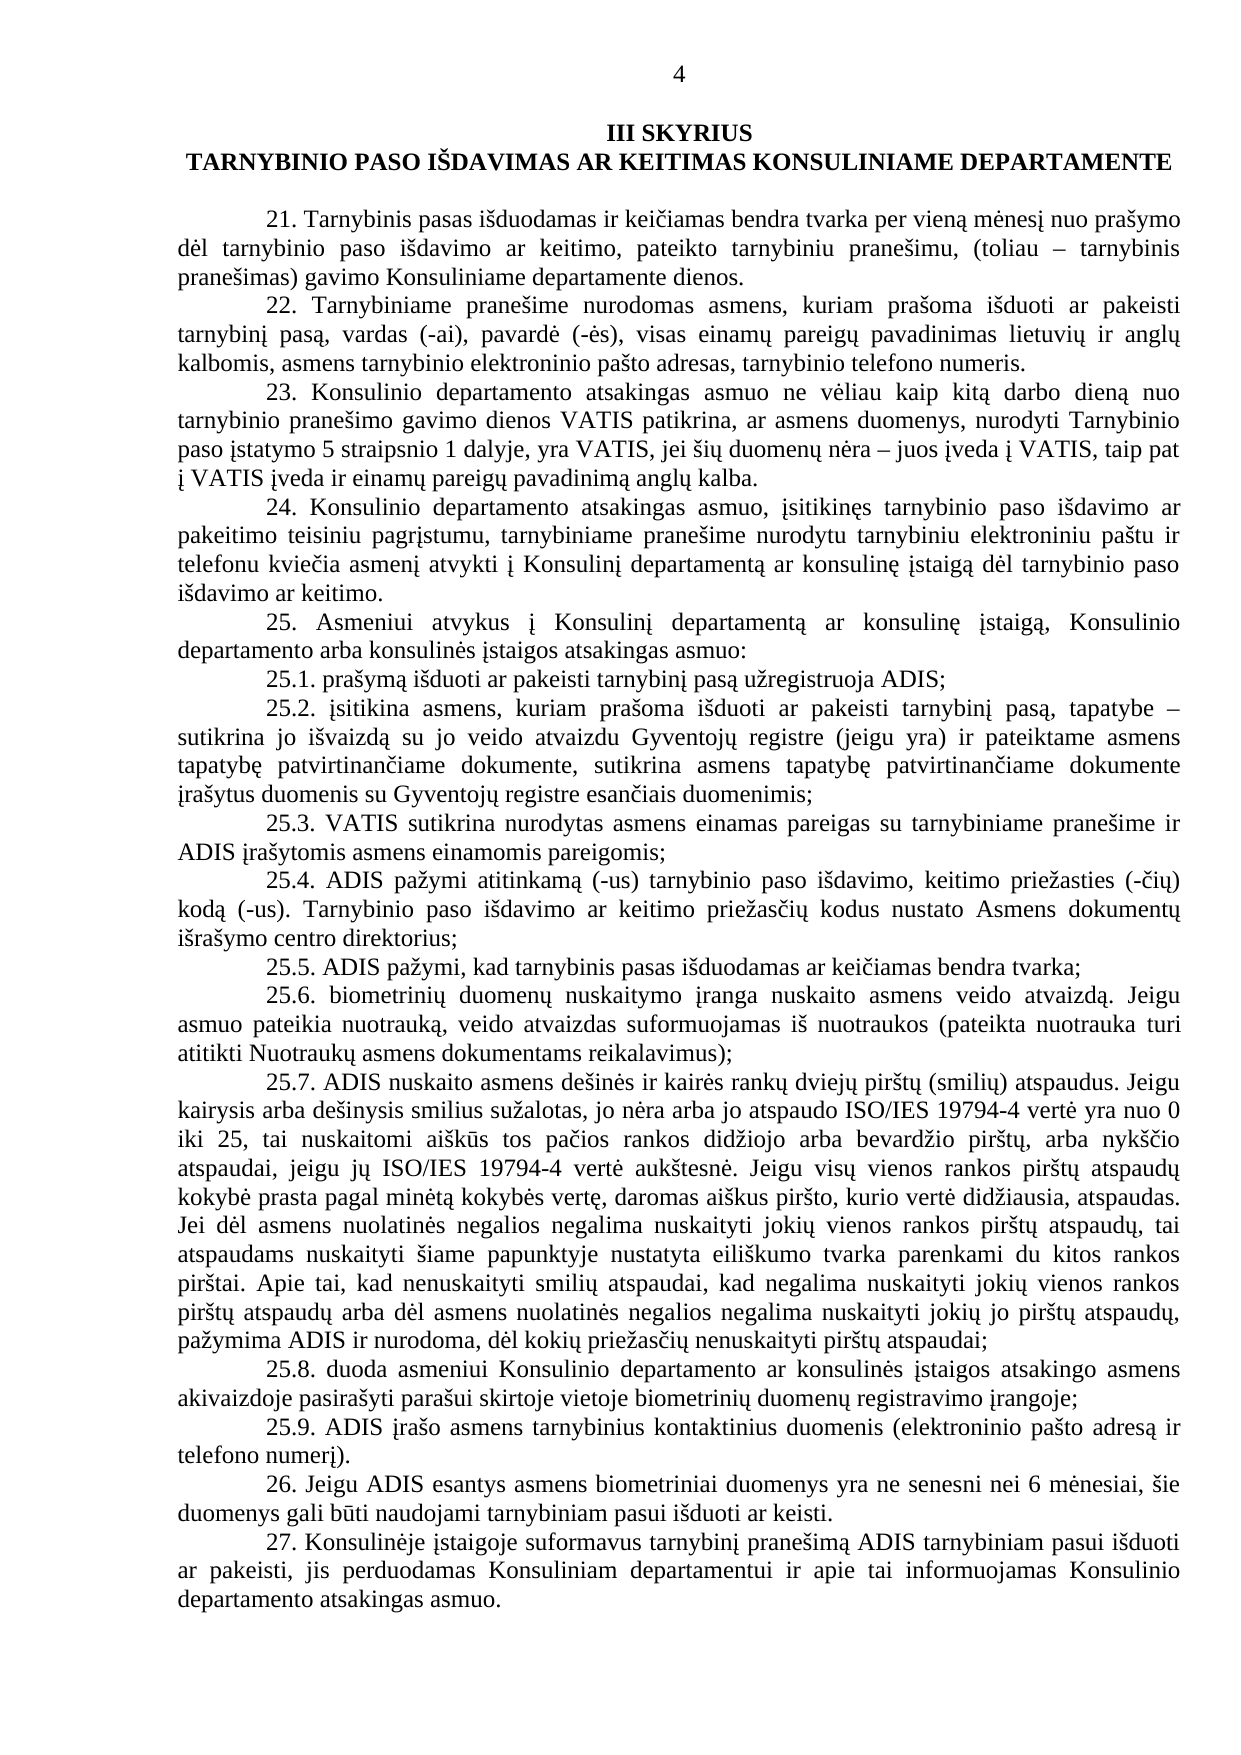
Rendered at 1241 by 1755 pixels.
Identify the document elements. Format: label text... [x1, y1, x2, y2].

text 23. Konsulinio departamento atsakingas asmuo ne vėliau kaip kitą darbo dieną nuo tarnybinio pranešimo gavimo dienos VATIS patikrina, ar asmens duomenys, nurodyti Tarnybinio paso įstatymo 5 straipsnio 1 dalyje, yra VATIS, jei šių duomenų nėra – juos įveda į VATIS, taip pat į VATIS įveda ir einamų pareigų pavadinimą anglų kalba. [177, 377, 1181, 492]
text 25.2. įsitikina asmens, kuriam prašoma išduoti ar pakeisti tarnybinį pasą, tapatybe – sutikrina jo išvaizdą su jo veido atvaizdu Gyventojų registre (jeigu yra) ir pateiktame asmens tapatybę patvirtinančiame dokumente, sutikrina asmens tapatybę patvirtinančiame dokumente įrašytus duomenis su Gyventojų registre esančiais duomenimis; [177, 693, 1181, 808]
text 25.6. biometrinių duomenų nuskaitymo įranga nuskaito asmens veido atvaizdą. Jeigu asmuo pateikia nuotrauką, veido atvaizdas suformuojamas iš nuotraukos (pateikta nuotrauka turi atitikti Nuotraukų asmens dokumentams reikalavimus); [177, 981, 1181, 1067]
text III SKYRIUS [177, 118, 1181, 147]
text 24. Konsulinio departamento atsakingas asmuo, įsitikinęs tarnybinio paso išdavimo ar pakeitimo teisiniu pagrįstumu, tarnybiniame pranešime nurodytu tarnybiniu elektroniniu paštu ir telefonu kviečia asmenį atvykti į Konsulinį departamentą ar konsulinę įstaigą dėl tarnybinio paso išdavimo ar keitimo. [177, 492, 1181, 607]
text 25.7. ADIS nuskaito asmens dešinės ir kairės rankų dviejų pirštų (smilių) atspaudus. Jeigu kairysis arba dešinysis smilius sužalotas, jo nėra arba jo atspaudo ISO/IES 19794-4 vertė yra nuo 0 iki 25, tai nuskaitomi aiškūs tos pačios rankos didžiojo arba bevardžio pirštų, arba nykščio atspaudai, jeigu jų ISO/IES 19794-4 vertė aukštesnė. Jeigu visų vienos rankos pirštų atspaudų kokybė prasta pagal minėtą kokybės vertę, daromas aiškus piršto, kurio vertė didžiausia, atspaudas. Jei dėl asmens nuolatinės negalios negalima nuskaityti jokių vienos rankos pirštų atspaudų, tai atspaudams nuskaityti šiame papunktyje nustatyta eiliškumo tvarka parenkami du kitos rankos pirštai. Apie tai, kad nenuskaityti smilių atspaudai, kad negalima nuskaityti jokių vienos rankos pirštų atspaudų arba dėl asmens nuolatinės negalios negalima nuskaityti jokių jo pirštų atspaudų, pažymima ADIS ir nurodoma, dėl kokių priežasčių nenuskaityti pirštų atspaudai; [177, 1067, 1181, 1354]
text 25.1. prašymą išduoti ar pakeisti tarnybinį pasą užregistruoja ADIS; [177, 664, 1181, 693]
text 25. Asmeniui atvykus į Konsulinį departamentą ar konsulinę įstaigą, Konsulinio departamento arba konsulinės įstaigos atsakingas asmuo: [177, 607, 1181, 664]
text 26. Jeigu ADIS esantys asmens biometriniai duomenys yra ne senesni nei 6 mėnesiai, šie duomenys gali būti naudojami tarnybiniam pasui išduoti ar keisti. [177, 1469, 1181, 1527]
text 25.5. ADIS pažymi, kad tarnybinis pasas išduodamas ar keičiamas bendra tvarka; [177, 952, 1181, 981]
text TARNYBINIO PASO IŠDAVIMAS AR KEITIMAS KONSULINIAME DEPARTAMENTE [177, 147, 1181, 176]
text 22. Tarnybiniame pranešime nurodomas asmens, kuriam prašoma išduoti ar pakeisti tarnybinį pasą, vardas (-ai), pavardė (-ės), visas einamų pareigų pavadinimas lietuvių ir anglų kalbomis, asmens tarnybinio elektroninio pašto adresas, tarnybinio telefono numeris. [177, 291, 1181, 377]
text 21. Tarnybinis pasas išduodamas ir keičiamas bendra tvarka per vieną mėnesį nuo prašymo dėl tarnybinio paso išdavimo ar keitimo, pateikto tarnybiniu pranešimu, (toliau – tarnybinis pranešimas) gavimo Konsuliniame departamente dienos. [177, 204, 1181, 291]
text 25.8. duoda asmeniui Konsulinio departamento ar konsulinės įstaigos atsakingo asmens akivaizdoje pasirašyti parašui skirtoje vietoje biometrinių duomenų registravimo įrangoje; [177, 1354, 1181, 1412]
text 25.4. ADIS pažymi atitinkamą (-us) tarnybinio paso išdavimo, keitimo priežasties (-čių) kodą (-us). Tarnybinio paso išdavimo ar keitimo priežasčių kodus nustato Asmens dokumentų išrašymo centro direktorius; [177, 866, 1181, 952]
text 25.9. ADIS įrašo asmens tarnybinius kontaktinius duomenis (elektroninio pašto adresą ir telefono numerį). [177, 1412, 1181, 1469]
text 27. Konsulinėje įstaigoje suformavus tarnybinį pranešimą ADIS tarnybiniam pasui išduoti ar pakeisti, jis perduodamas Konsuliniam departamentui ir apie tai informuojamas Konsulinio departamento atsakingas asmuo. [177, 1527, 1181, 1613]
text 25.3. VATIS sutikrina nurodytas asmens einamas pareigas su tarnybiniame pranešime ir ADIS įrašytomis asmens einamomis pareigomis; [177, 808, 1181, 866]
